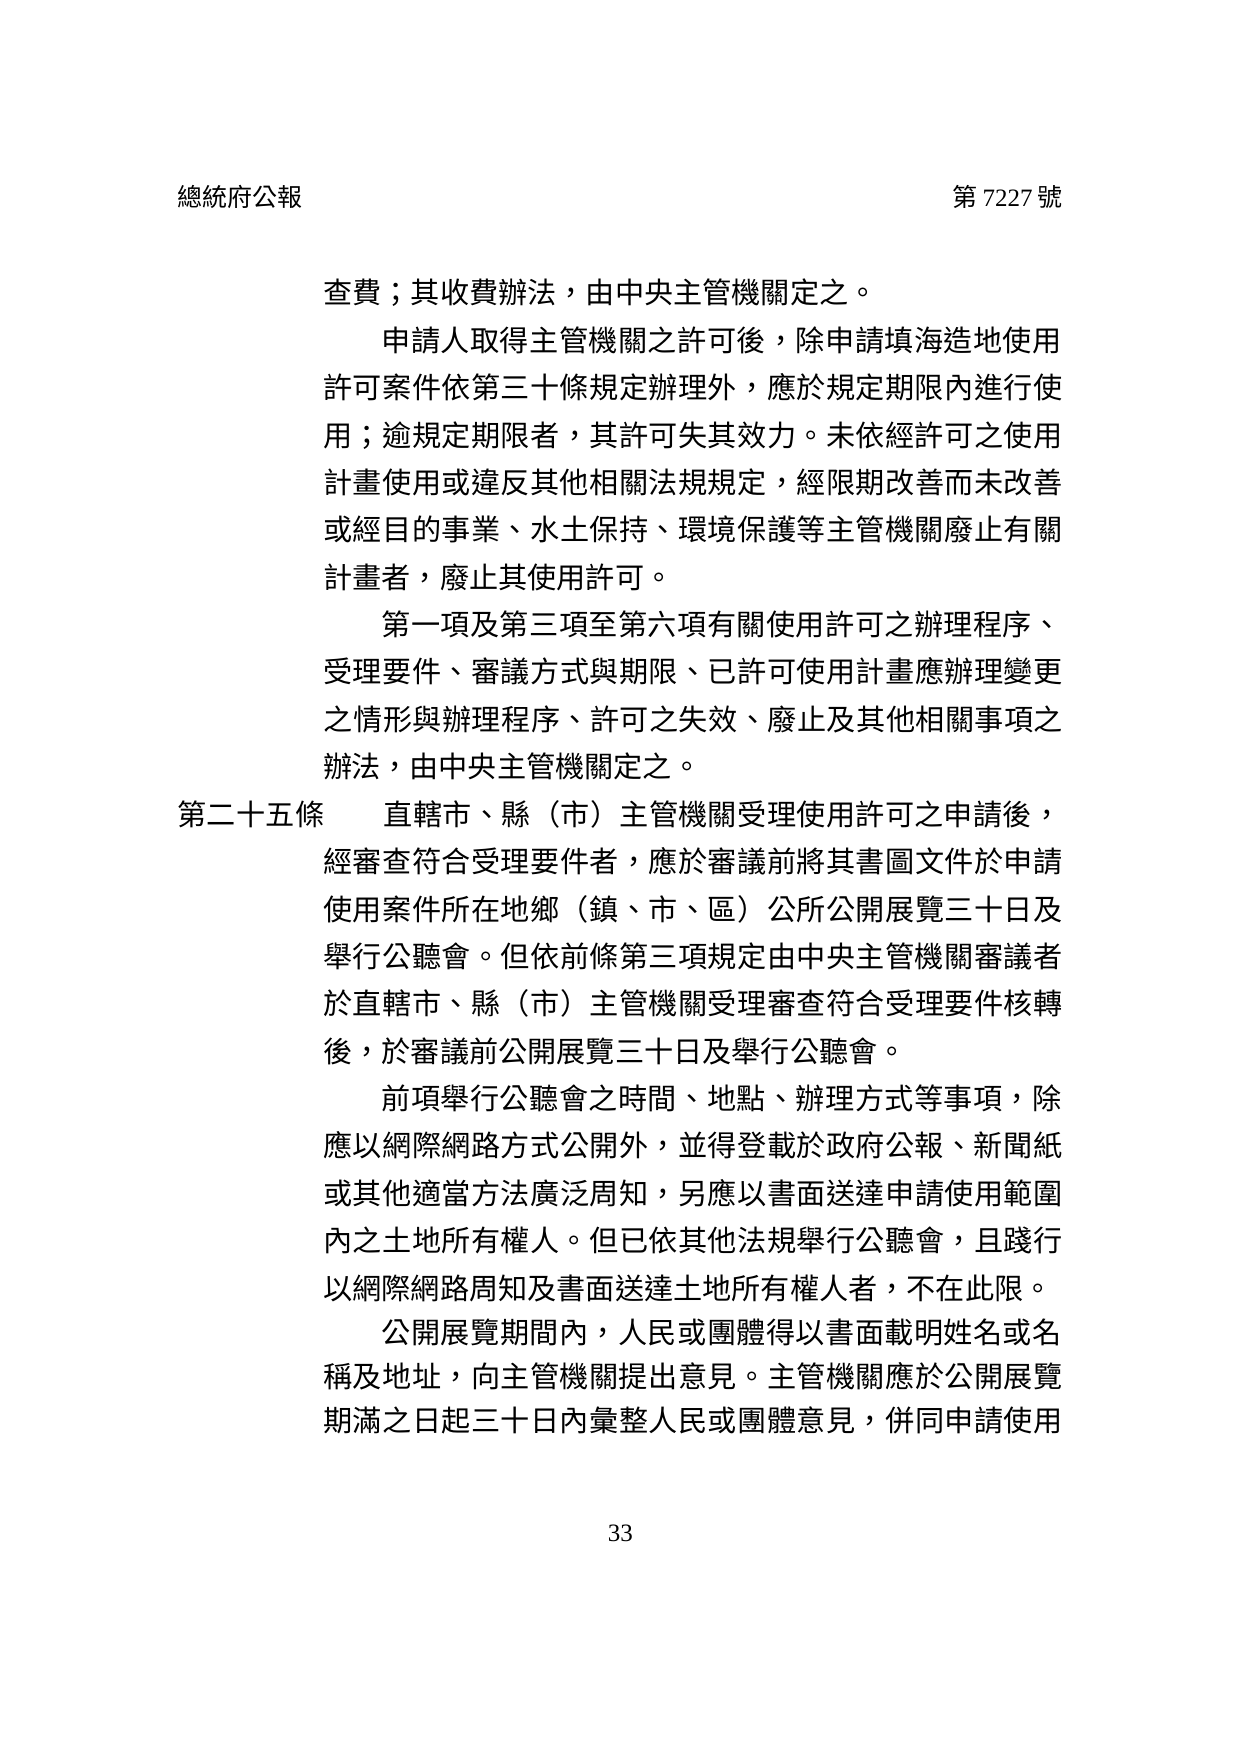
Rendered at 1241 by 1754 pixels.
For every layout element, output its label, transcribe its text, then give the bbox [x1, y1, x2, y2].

text 申請人取得主管機關之許可後，除申請填海造地使用許可案件依第三十條規定辦理外，應於規定期限內進行使用；逾規定期限者，其許可失其效力。未依經許可之使用計畫使用或違反其他相關法規規定，經限期改善而未改善或經目的事業、水土保持、環境保護等主管機關廢止有關計畫者，廢止其使用許可。 [323, 313, 1063, 598]
text 查費；其收費辦法，由中央主管機關定之。 [323, 266, 1063, 313]
text 前項舉行公聽會之時間、地點、辦理方式等事項，除應以網際網路方式公開外，並得登載於政府公報、新聞紙或其他適當方法廣泛周知，另應以書面送達申請使用範圍內之土地所有權人。但已依其他法規舉行公聽會，且踐行以網際網路周知及書面送達土地所有權人者，不在此限。 [323, 1072, 1063, 1308]
text 公開展覽期間內，人民或團體得以書面載明姓名或名稱及地址，向主管機關提出意見。主管機關應於公開展覽期滿之日起三十日內彙整人民或團體意見，併同申請使用 [323, 1308, 1063, 1440]
text 第二十五條 直轄市、縣（市）主管機關受理使用許可之申請後，經審查符合受理要件者，應於審議前將其書圖文件於申請使用案件所在地鄉（鎮、市、區）公所公開展覽三十日及舉行公聽會。但依前條第三項規定由中央主管機關審議者，於直轄市、縣（市）主管機關受理審查符合受理要件核轉後，於審議前公開展覽三十日及舉行公聽會。 [177, 787, 1063, 1072]
text 第一項及第三項至第六項有關使用許可之辦理程序、受理要件、審議方式與期限、已許可使用計畫應辦理變更之情形與辦理程序、許可之失效、廢止及其他相關事項之辦法，由中央主管機關定之。 [323, 598, 1063, 787]
